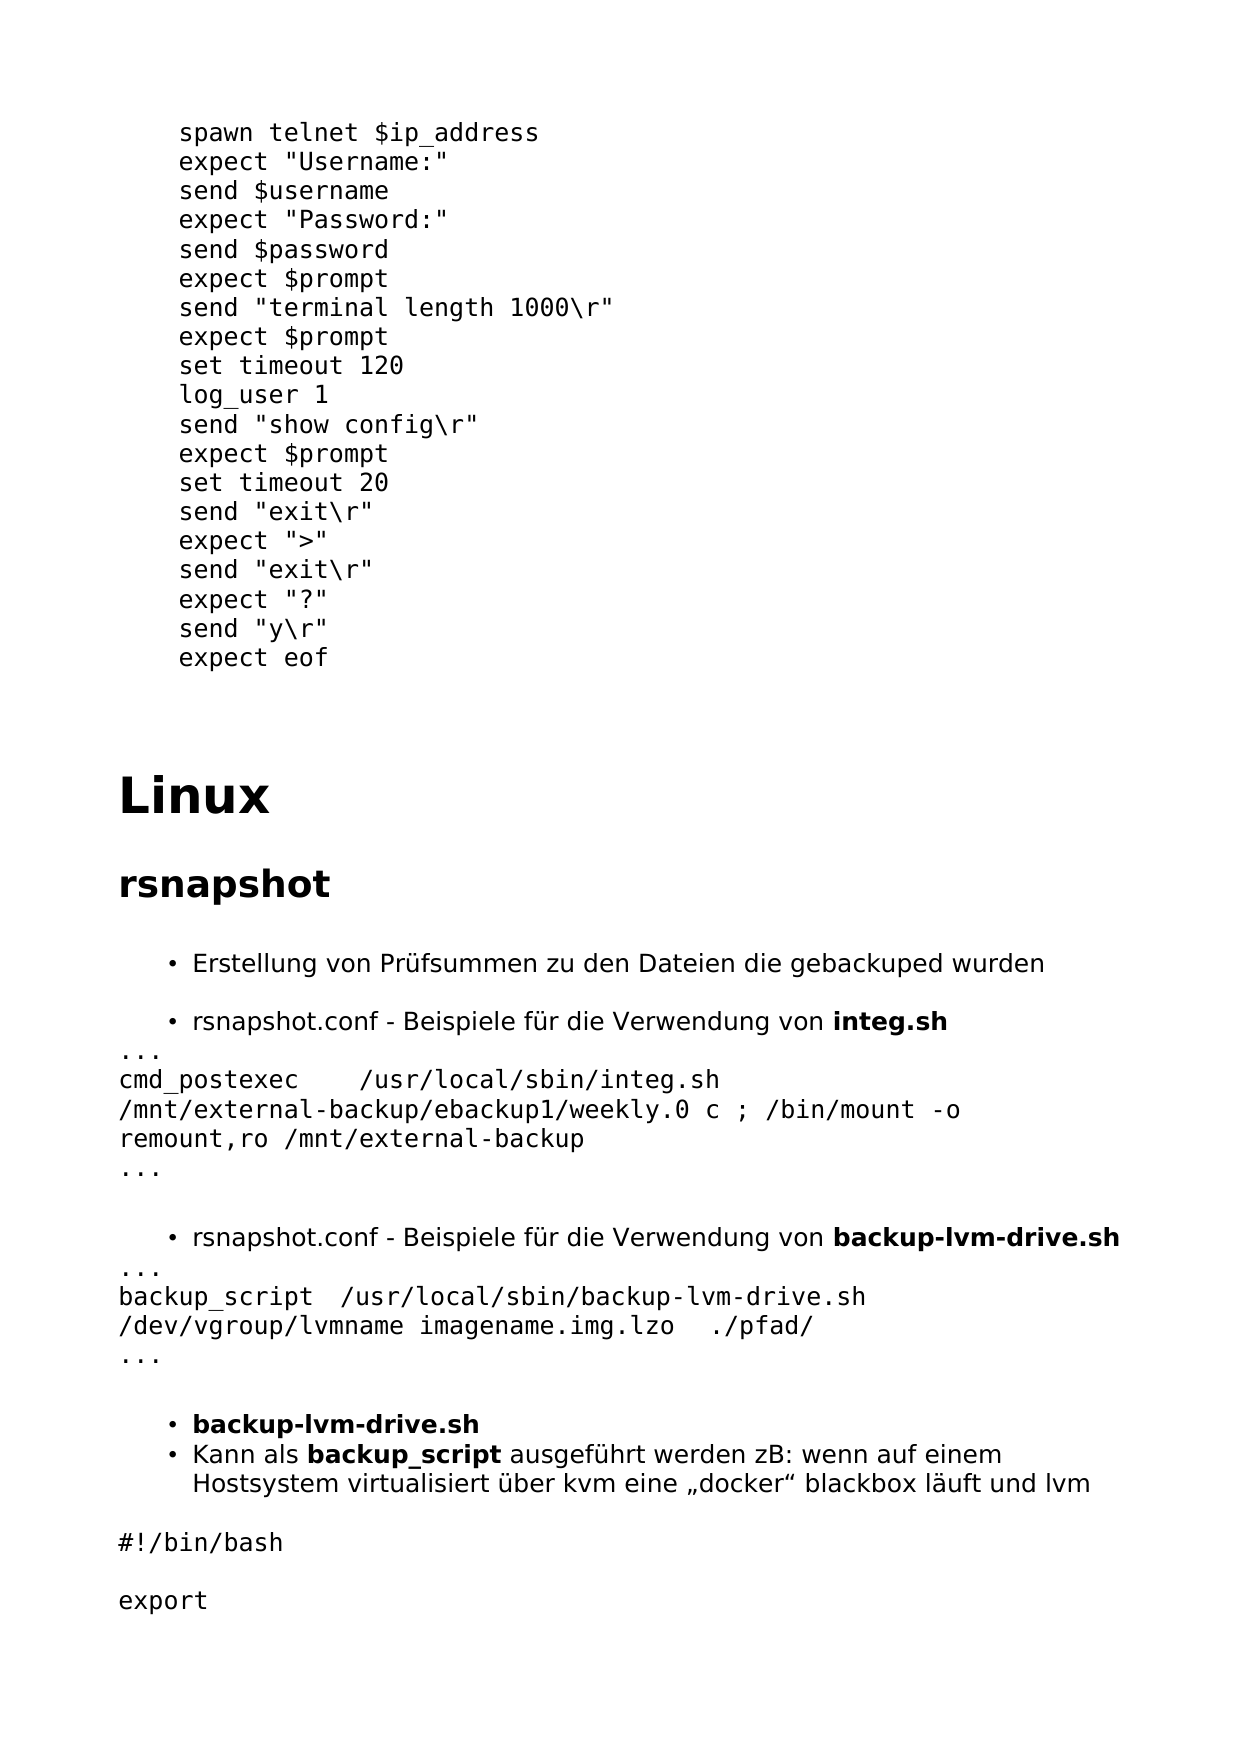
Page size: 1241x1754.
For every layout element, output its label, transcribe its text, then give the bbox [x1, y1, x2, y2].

list Erstellung von Prüfsummen zu den Dateien die gebackuped wurden [177, 949, 1122, 978]
list backup-lvm-drive.sh [177, 1411, 1122, 1440]
text #!/bin/bash export [118, 1528, 1122, 1615]
text ... backup_script /usr/local/sbin/backup-lvm-drive.sh /dev/vgroup/lvmname imagename.img.lzo ./pfad/ ... [118, 1253, 1122, 1369]
subtitle rsnapshot [118, 863, 1122, 907]
text spawn telnet $ip_address expect "Username:" send $username expect "Password:" send $password expect $prompt send "terminal length 1000\r" expect $prompt set timeout 120 log_user 1 send "show config\r" expect $prompt set timeout 20 send "exit\r" expect ">" send "exit\r" expect "?" send "y\r" expect eof [118, 118, 1122, 731]
list Kann als backup_script ausgeführt werden zB: wenn auf einem Hostsystem virtualisiert über kvm eine „docker“ blackbox läuft und lvm [177, 1440, 1122, 1498]
list rsnapshot.conf - Beispiele für die Verwendung von integ.sh [177, 1007, 1122, 1037]
list rsnapshot.conf - Beispiele für die Verwendung von backup-lvm-drive.sh [177, 1224, 1122, 1253]
text ... cmd_postexec /usr/local/sbin/integ.sh /mnt/external-backup/ebackup1/weekly.0 c ; /bin/mount -o remount,ro /mnt/external-backup ... [118, 1037, 1122, 1182]
subtitle Linux [118, 767, 1122, 826]
